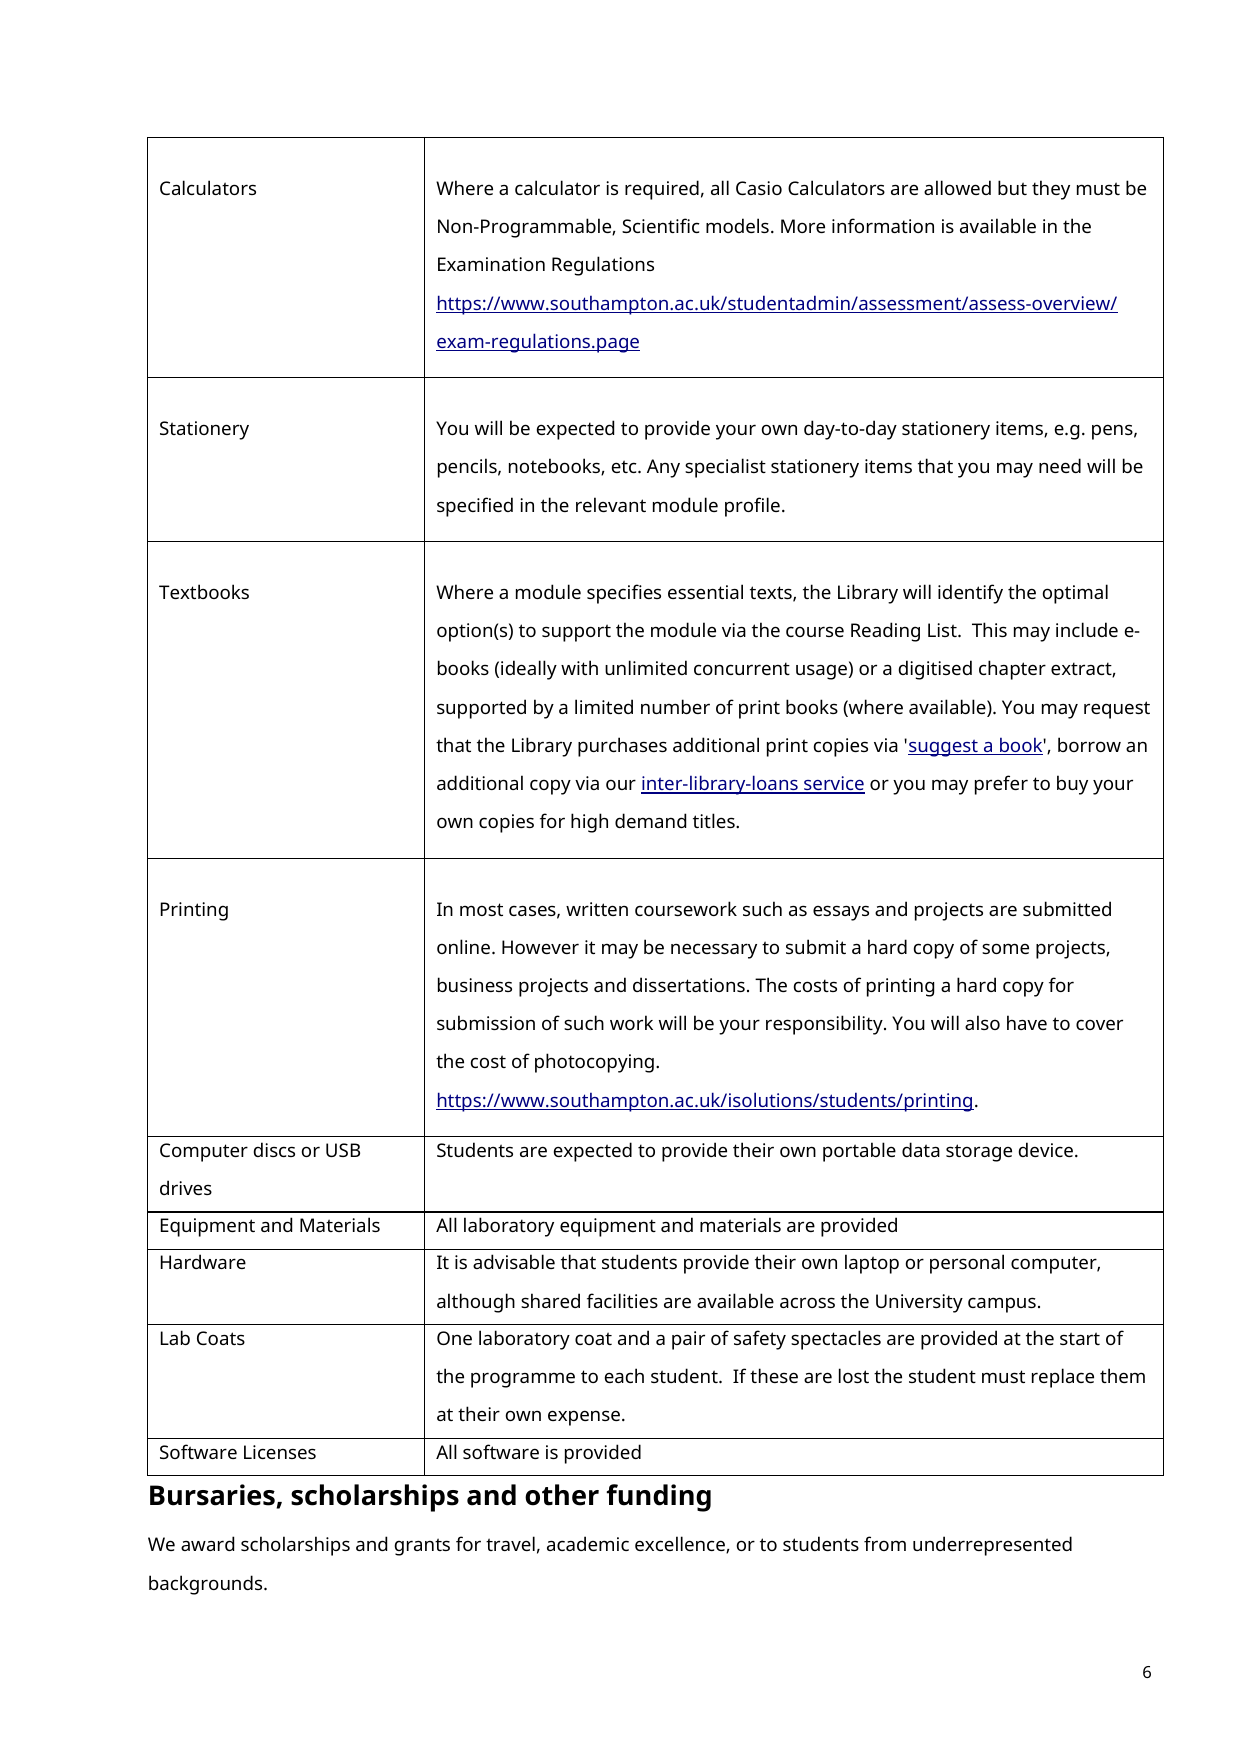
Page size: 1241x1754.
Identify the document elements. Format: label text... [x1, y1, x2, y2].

table_cell Calculators [148, 138, 424, 377]
table_cell Computer discs or USB drives [148, 1137, 424, 1211]
subtitle Bursaries, scholarships and other funding [148, 1476, 1152, 1513]
table_cell Printing [148, 859, 424, 1136]
table_cell Equipment and Materials [148, 1213, 424, 1249]
table_cell All laboratory equipment and materials are provided [425, 1213, 1163, 1249]
text We award scholarships and grants for travel, academic excellence, or to students from underrepresented backgrounds. [148, 1532, 1152, 1595]
table_cell Lab Coats [148, 1325, 424, 1438]
table_cell One laboratory coat and a pair of safety spectacles are provided at the start of the programme to each student. If these are lost the student must replace them at their own expense. [425, 1325, 1163, 1438]
table_cell Students are expected to provide their own portable data storage device. [425, 1137, 1163, 1211]
table_cell Where a module specifies essential texts, the Library will identify the optimal option(s) to support the module via the course Reading List. This may include e-books (ideally with unlimited concurrent usage) or a digitised chapter extract, supported by a limited number of print books (where available). You may request that the Library purchases additional print copies via 'suggest a book', borrow an additional copy via our inter-library-loans service or you may prefer to buy your own copies for high demand titles. [425, 542, 1163, 857]
table_cell You will be expected to provide your own day-to-day stationery items, e.g. pens, pencils, notebooks, etc. Any specialist stationery items that you may need will be specified in the relevant module profile. [425, 378, 1163, 541]
table_cell Textbooks [148, 542, 424, 857]
table_cell It is advisable that students provide their own laptop or personal computer, although shared facilities are available across the University campus. [425, 1250, 1163, 1324]
table_cell In most cases, written coursework such as essays and projects are submitted online. However it may be necessary to submit a hard copy of some projects, business projects and dissertations. The costs of printing a hard copy for submission of such work will be your responsibility. You will also have to cover the cost of photocopying. https://www.southampton.ac.uk/isolutions/students/printing. [425, 859, 1163, 1136]
table_cell All software is provided [425, 1439, 1163, 1475]
table_cell Software Licenses [148, 1439, 424, 1475]
table_cell Hardware [148, 1250, 424, 1324]
table_cell Where a calculator is required, all Casio Calculators are allowed but they must be Non-Programmable, Scientific models. More information is available in the Examination Regulations https://www.southampton.ac.uk/studentadmin/assessment/assess-overview/exam-regulations.page [425, 138, 1163, 377]
table_cell Stationery [148, 378, 424, 541]
